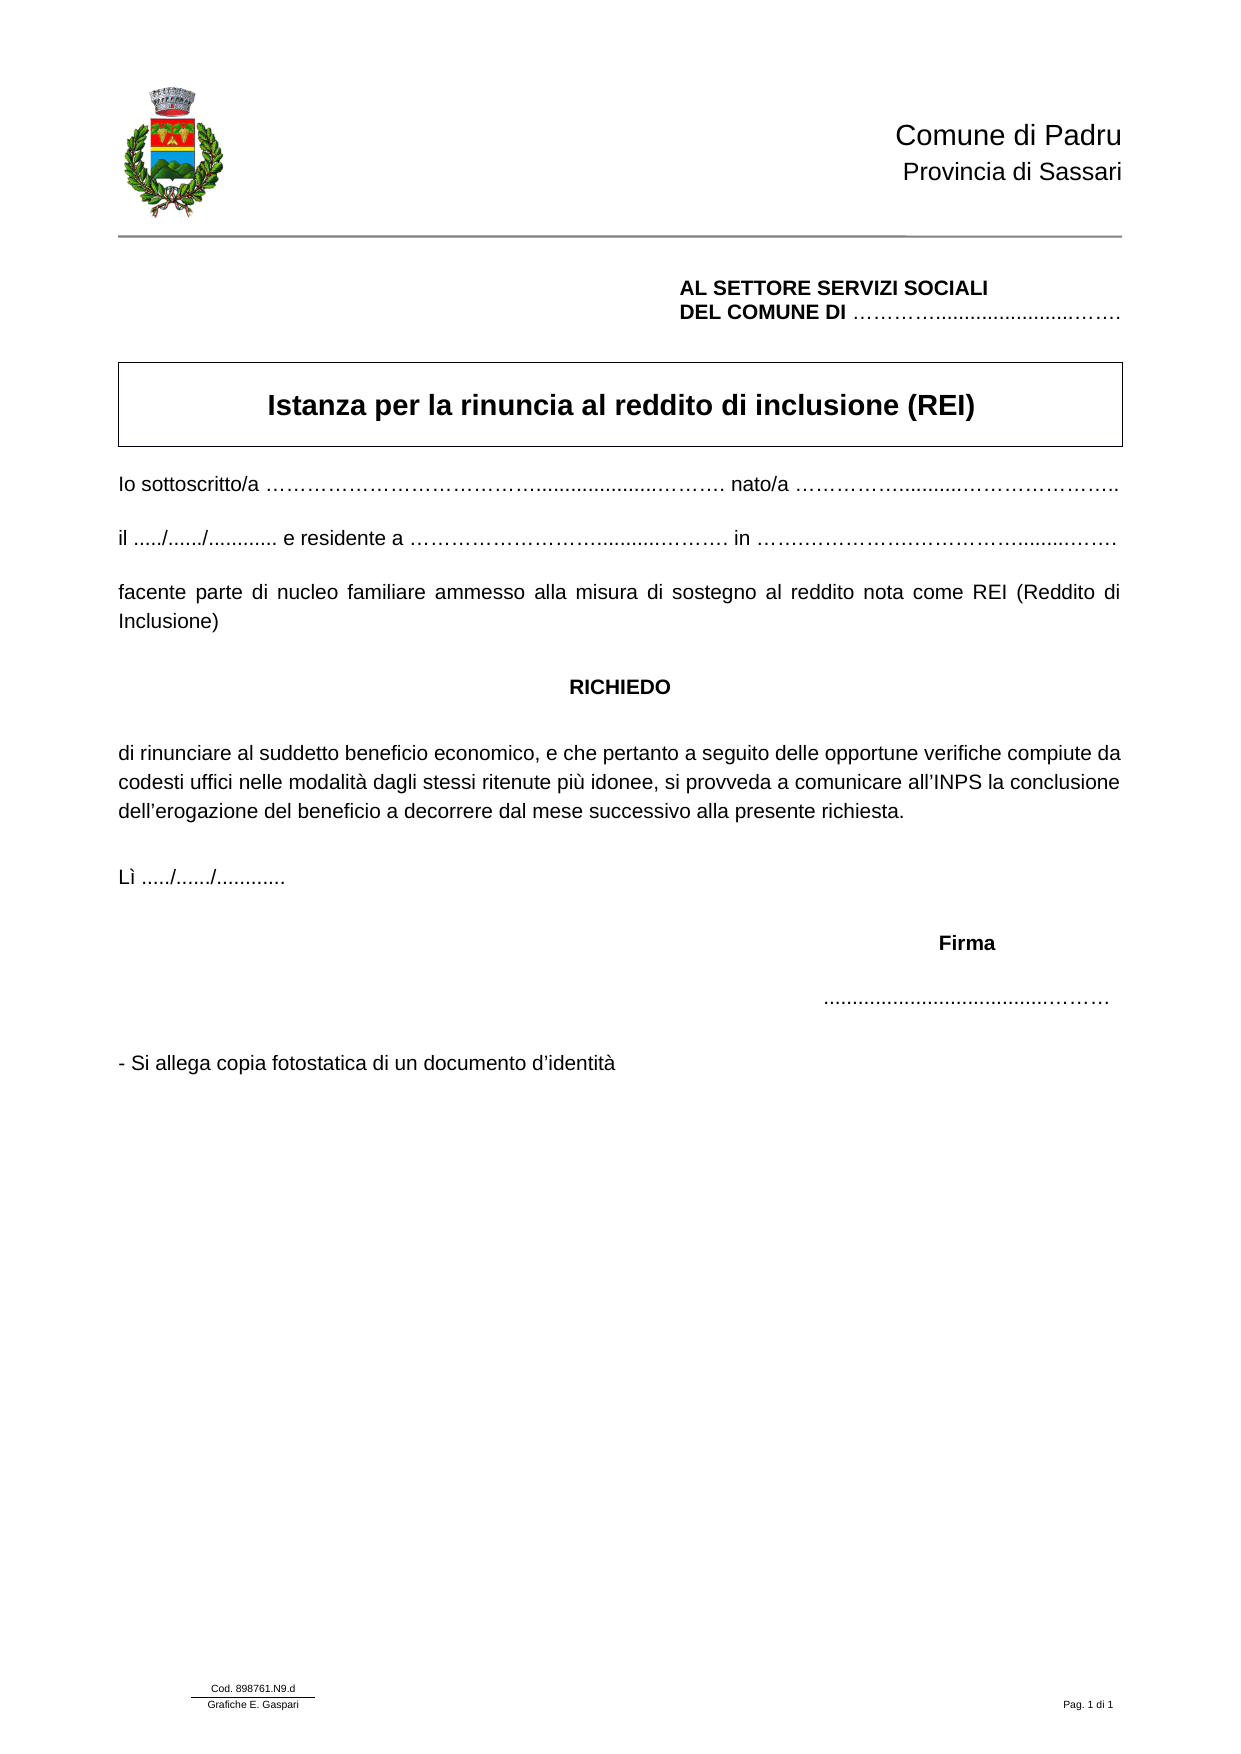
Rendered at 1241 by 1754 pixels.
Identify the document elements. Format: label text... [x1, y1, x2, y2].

text Comune di Padru [224, 118, 1122, 152]
text Firma [812, 931, 1122, 955]
text RICHIEDO [118, 675, 1122, 699]
text Lì ...../....../............ [118, 865, 1122, 889]
text il ...../....../............ e residente a ………………………...........………. in …….…………….…………….........……. [118, 526, 1122, 550]
text AL SETTORE SERVIZI SOCIALI DEL COMUNE DI …………........................……. [679, 276, 1122, 324]
text - Si allega copia fotostatica di un documento d’identità [118, 1051, 1122, 1075]
text di rinunciare al suddetto beneficio economico, e che pertanto a seguito delle opportune verifiche compiute da codesti uffici nelle modalità dagli stessi ritenute più idonee, si provveda a comunicare all’INPS la conclusione dell’erogazione del beneficio a decorrere dal mese successivo alla presente richiesta. [118, 741, 1122, 822]
text Io sottoscritto/a ………………………………….....................………. nato/a ……………...........………………….. [118, 472, 1122, 496]
text facente parte di nucleo familiare ammesso alla misura di sostegno al reddito nota come REI (Reddito di Inclusione) [118, 580, 1122, 632]
text Provincia di Sassari [224, 157, 1122, 185]
table_header Istanza per la rinuncia al reddito di inclusione (REI) [119, 363, 1122, 446]
text .......................................……… [812, 985, 1122, 1009]
picture [122, 87, 224, 219]
